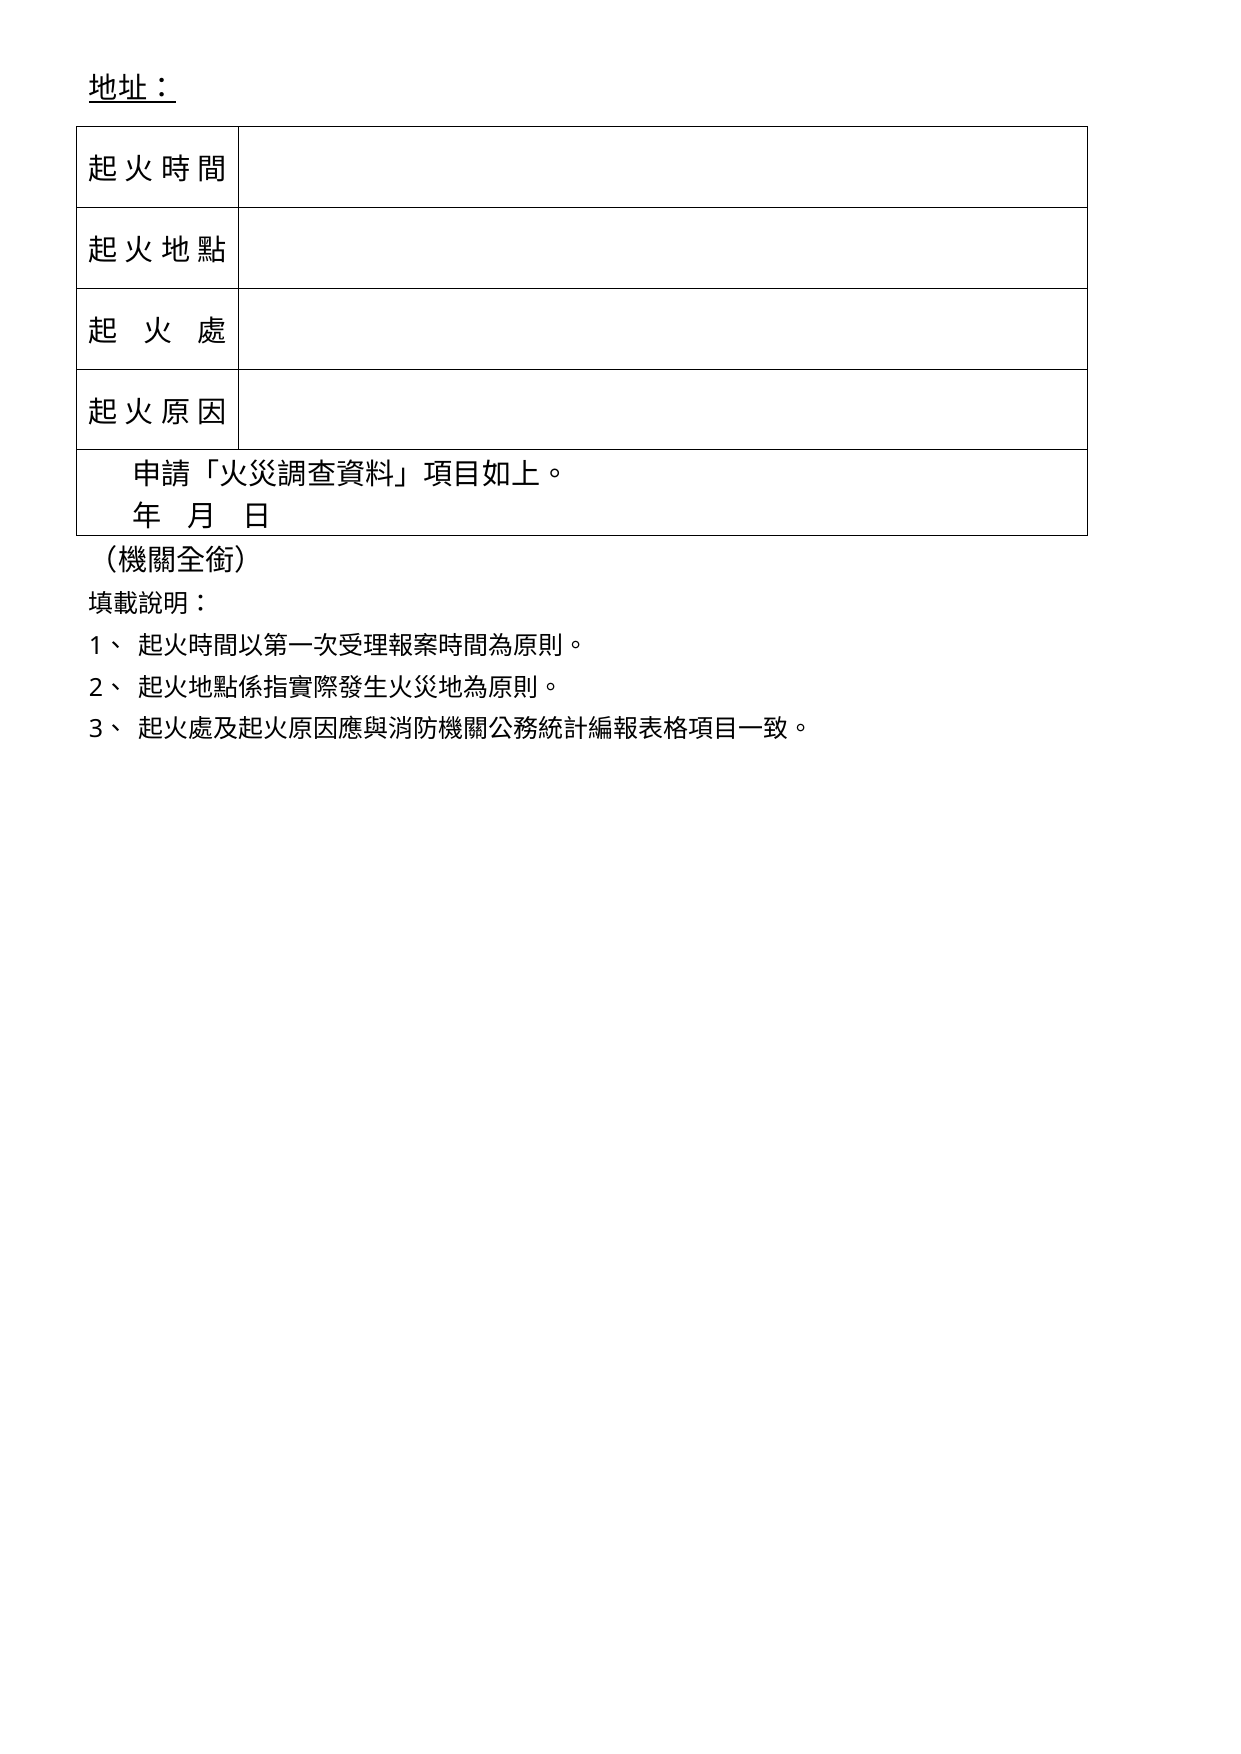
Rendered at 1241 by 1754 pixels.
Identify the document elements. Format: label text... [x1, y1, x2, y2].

text 地址： [89, 65, 1152, 107]
table_cell 起火處 [77, 289, 238, 368]
list 起火時間以第一次受理報案時間為原則。 [89, 620, 1152, 662]
list 起火處及起火原因應與消防機關公務統計編報表格項目一致。 [89, 703, 1152, 745]
list 起火地點係指實際發生火災地為原則。 [89, 662, 1152, 703]
table_cell 起火地點 [77, 208, 238, 288]
text （機關全銜） [89, 536, 1152, 578]
text 填載說明： [89, 578, 1152, 620]
table_cell [239, 370, 1087, 449]
table_header 起火時間 [77, 127, 238, 207]
table_cell [239, 208, 1087, 288]
table_header [239, 127, 1087, 207]
table_cell 申請「火災調查資料」項目如上。 年 月 日 [77, 450, 1087, 535]
table_cell [239, 289, 1087, 368]
table_cell 起火原因 [77, 370, 238, 449]
